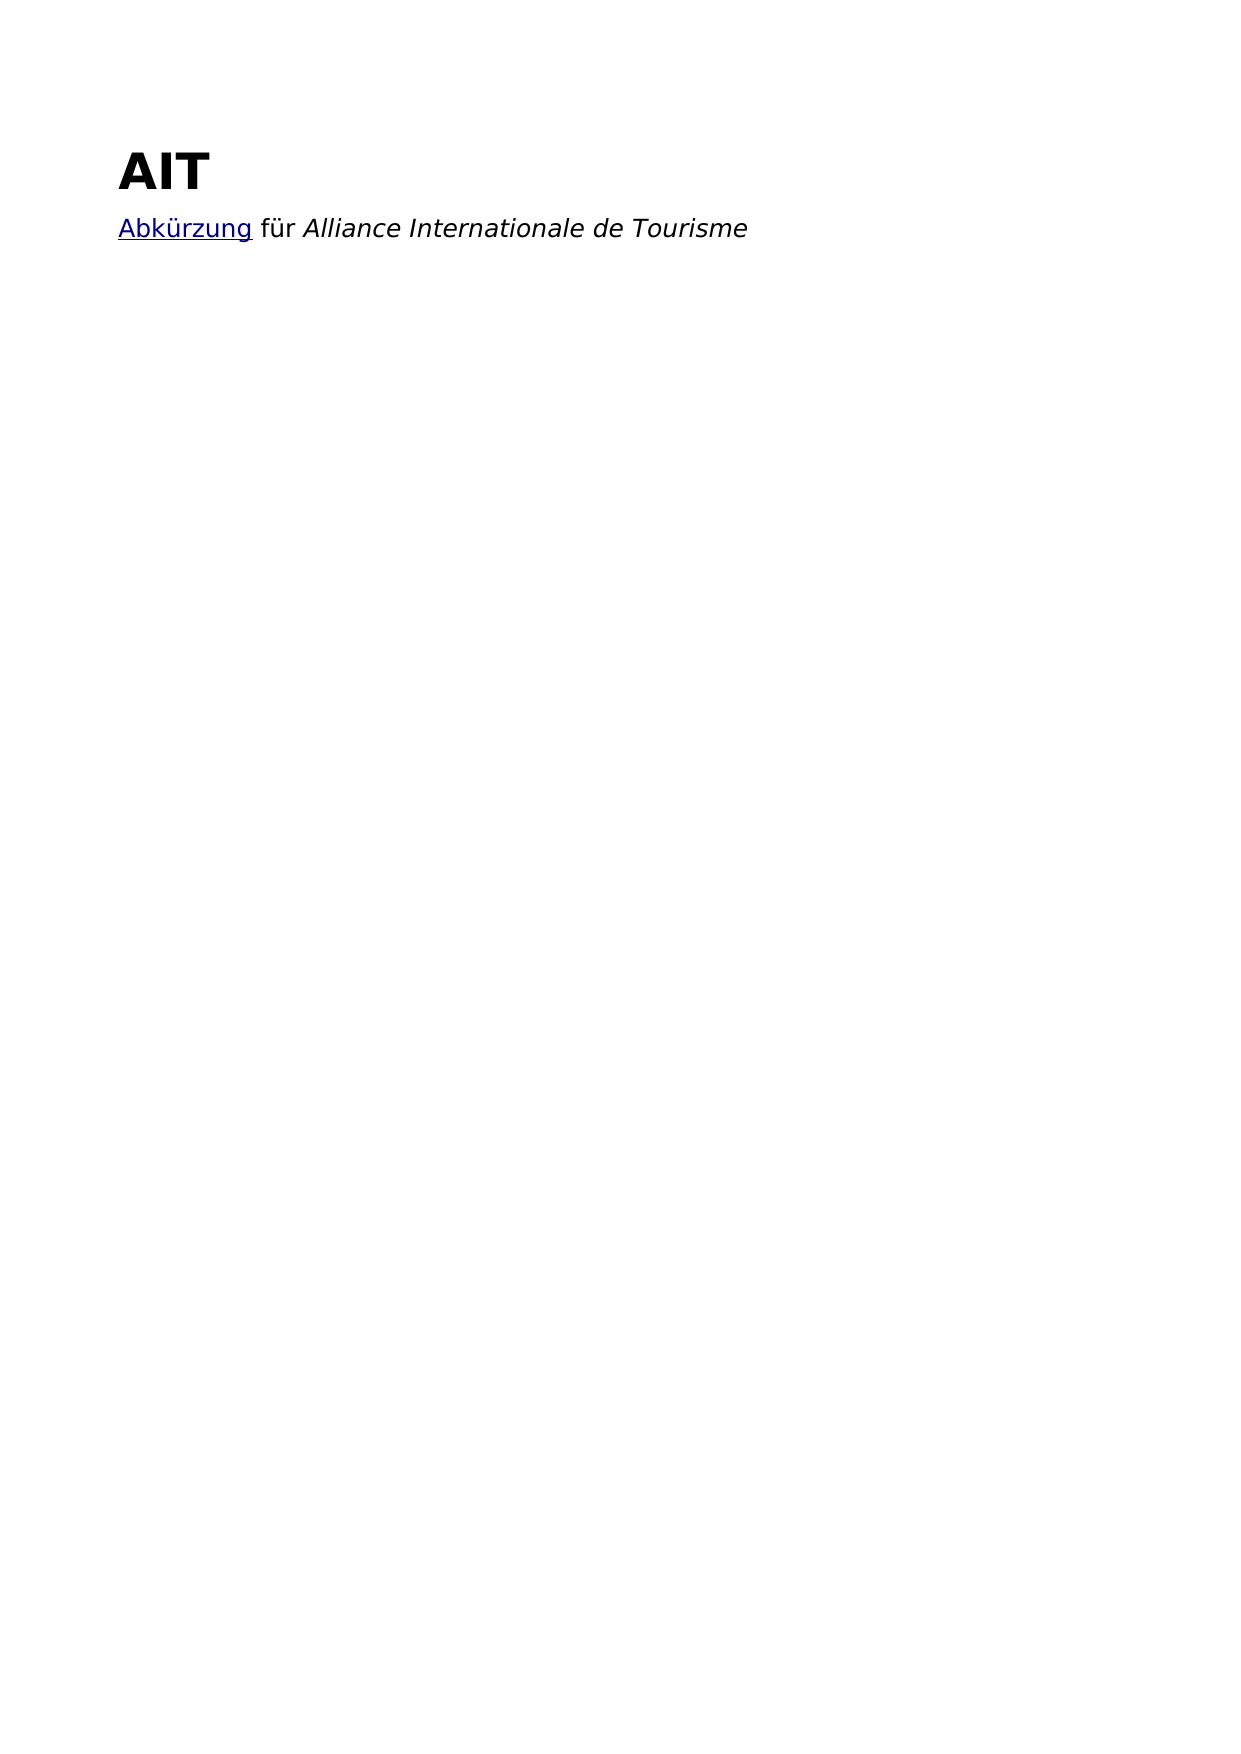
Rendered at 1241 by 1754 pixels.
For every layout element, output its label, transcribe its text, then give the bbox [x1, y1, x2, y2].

subtitle AIT [118, 143, 1122, 201]
text Abkürzung für Alliance Internationale de Tourisme [118, 214, 1122, 243]
